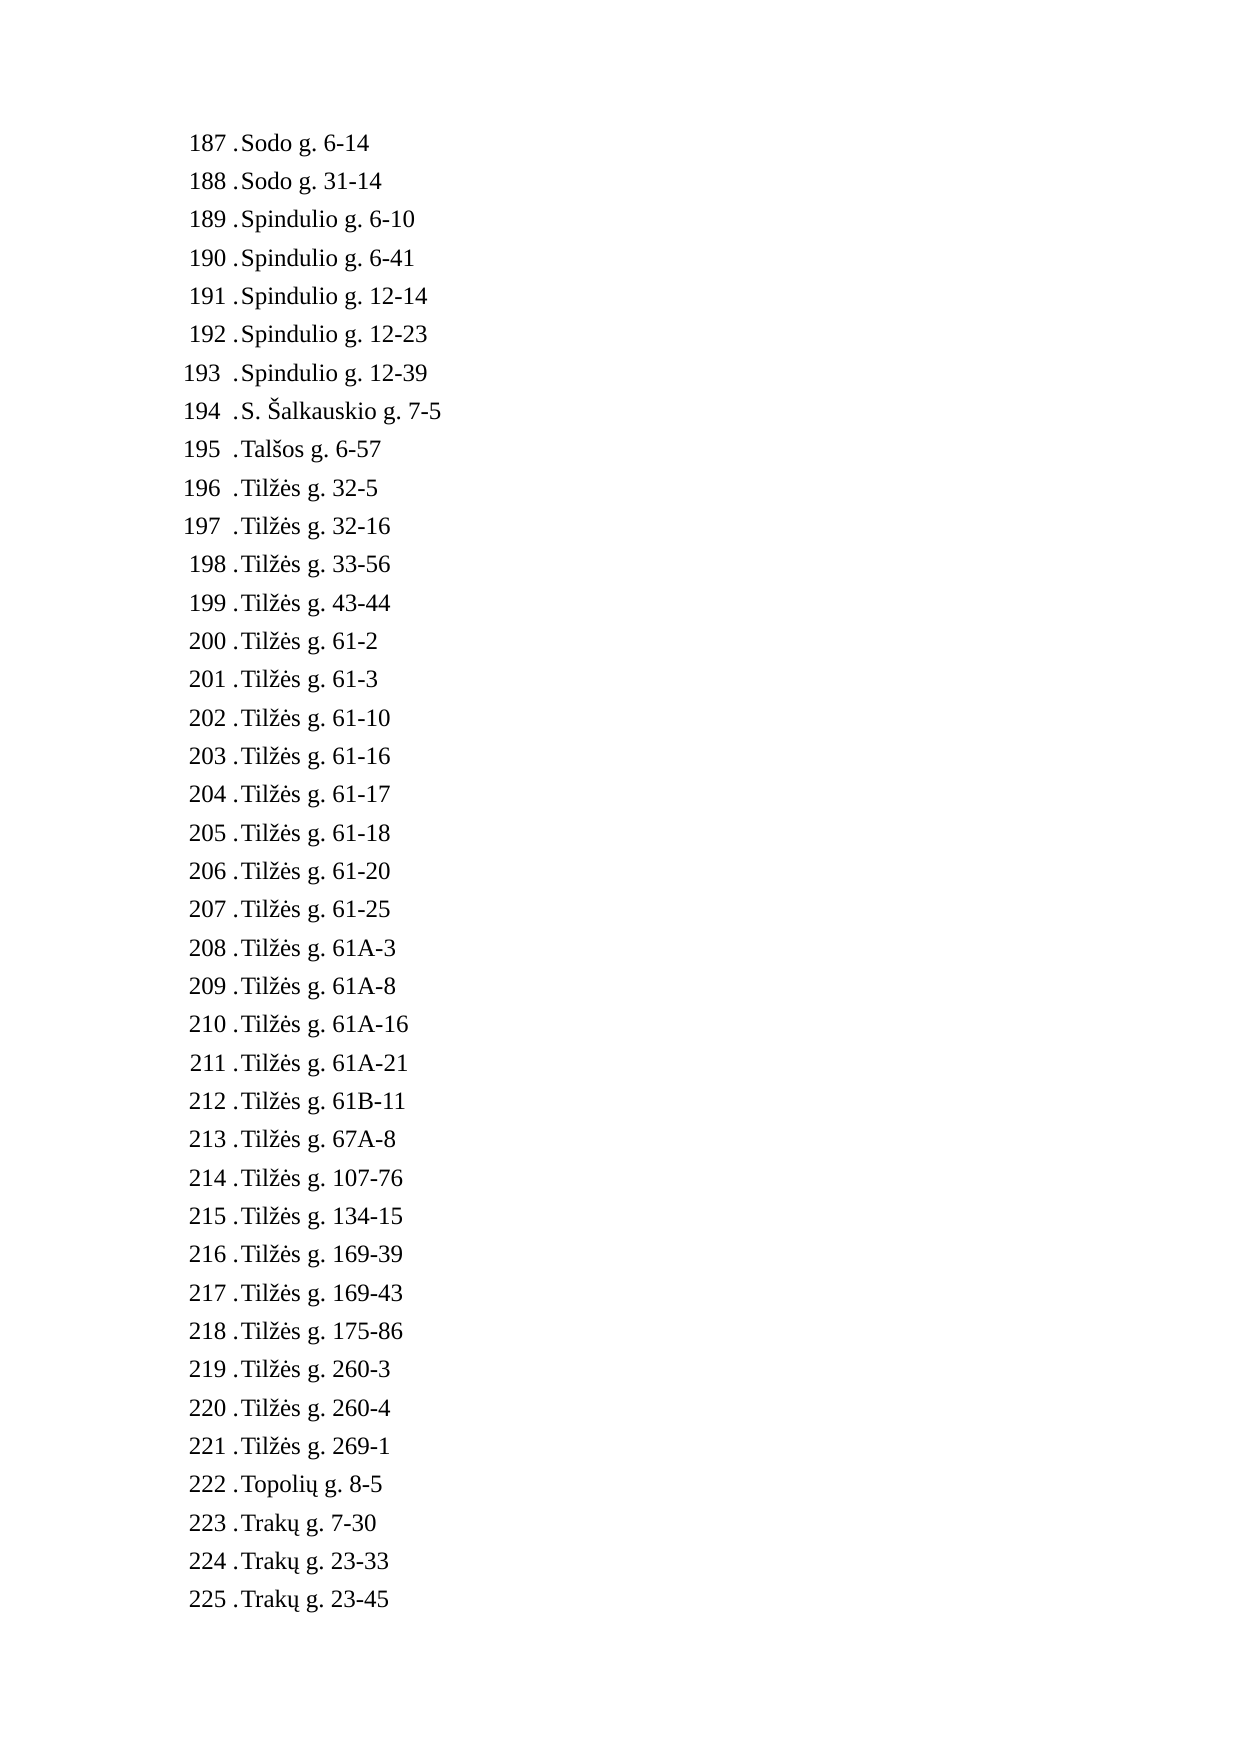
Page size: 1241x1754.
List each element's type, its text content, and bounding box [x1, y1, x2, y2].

table_cell Tilžės g. 61B-11 [238, 1076, 612, 1115]
table_cell [612, 1191, 617, 1230]
table_cell Tilžės g. 61-25 [238, 885, 612, 923]
table_cell . [229, 540, 237, 578]
table_cell 218 [180, 1306, 229, 1345]
table_cell 194 [180, 386, 229, 425]
table_cell Tilžės g. 32-5 [238, 463, 612, 501]
table_cell Spindulio g. 6-41 [238, 233, 612, 271]
table_cell Tilžės g. 107-76 [238, 1153, 612, 1191]
table_cell Topolių g. 8-5 [238, 1460, 612, 1498]
table_cell 219 [180, 1345, 229, 1383]
table_cell 188 [180, 156, 229, 195]
table_cell Tilžės g. 61-20 [238, 846, 612, 885]
table_cell [612, 195, 617, 233]
table_cell [612, 1498, 617, 1536]
table_cell . [229, 1345, 237, 1383]
table_cell [612, 1345, 617, 1383]
table_cell [612, 1460, 617, 1498]
table_cell . [229, 310, 237, 348]
table_cell . [229, 1153, 237, 1191]
table_cell Spindulio g. 12-39 [238, 348, 612, 386]
table_cell [612, 540, 617, 578]
table_cell 197 [180, 501, 229, 540]
table_cell . [229, 118, 237, 156]
table_cell [612, 1076, 617, 1115]
table_cell . [229, 655, 237, 693]
table_cell [612, 885, 617, 923]
table_cell Tilžės g. 61A-8 [238, 961, 612, 1000]
table_cell [612, 731, 617, 770]
table_cell . [229, 1575, 237, 1613]
table_cell 217 [180, 1268, 229, 1306]
table_cell [612, 693, 617, 731]
table_cell . [229, 808, 237, 846]
table_cell [612, 233, 617, 271]
table_cell [612, 846, 617, 885]
table_cell Tilžės g. 67A-8 [238, 1115, 612, 1153]
table_cell . [229, 1000, 237, 1038]
table_cell 211 [180, 1038, 229, 1076]
table_cell Tilžės g. 61A-21 [238, 1038, 612, 1076]
table_cell . [229, 1191, 237, 1230]
table_cell [612, 770, 617, 808]
table_cell [612, 1306, 617, 1345]
table_cell [612, 156, 617, 195]
table_cell Tilžės g. 61-2 [238, 616, 612, 655]
table_cell 191 [180, 271, 229, 310]
table_cell . [229, 923, 237, 961]
table_cell [612, 1000, 617, 1038]
table_cell . [229, 1306, 237, 1345]
table_cell [612, 463, 617, 501]
table_cell 215 [180, 1191, 229, 1230]
table_cell . [229, 578, 237, 616]
table_cell . [229, 1230, 237, 1268]
table_cell . [229, 731, 237, 770]
table_cell 204 [180, 770, 229, 808]
table_cell 208 [180, 923, 229, 961]
table_cell Tilžės g. 61-10 [238, 693, 612, 731]
table_cell Tilžės g. 269-1 [238, 1421, 612, 1460]
table_cell Trakų g. 7-30 [238, 1498, 612, 1536]
table_cell 200 [180, 616, 229, 655]
table_cell 192 [180, 310, 229, 348]
table_cell 223 [180, 1498, 229, 1536]
table_cell 210 [180, 1000, 229, 1038]
table_cell 198 [180, 540, 229, 578]
table_cell Tilžės g. 61A-16 [238, 1000, 612, 1038]
table_cell . [229, 770, 237, 808]
table_cell Tilžės g. 61-3 [238, 655, 612, 693]
table_cell [612, 501, 617, 540]
table_cell Tilžės g. 61-16 [238, 731, 612, 770]
table_cell . [229, 1421, 237, 1460]
table_cell [612, 578, 617, 616]
table_cell [612, 1421, 617, 1460]
table_cell [612, 655, 617, 693]
table_cell . [229, 1038, 237, 1076]
table_cell 189 [180, 195, 229, 233]
table_cell Tilžės g. 61A-3 [238, 923, 612, 961]
table_cell . [229, 1383, 237, 1421]
table_cell 195 [180, 425, 229, 463]
table_cell Tilžės g. 61-18 [238, 808, 612, 846]
table_cell . [229, 961, 237, 1000]
table_cell 214 [180, 1153, 229, 1191]
table_cell 203 [180, 731, 229, 770]
table_cell S. Šalkauskio g. 7-5 [238, 386, 612, 425]
table_cell 187 [180, 118, 229, 156]
table_cell 205 [180, 808, 229, 846]
table_cell . [229, 233, 237, 271]
table_cell . [229, 156, 237, 195]
table_cell 216 [180, 1230, 229, 1268]
table_cell 209 [180, 961, 229, 1000]
table_cell [612, 425, 617, 463]
table_cell . [229, 1268, 237, 1306]
table_cell 193 [180, 348, 229, 386]
table_cell . [229, 271, 237, 310]
table_cell . [229, 1076, 237, 1115]
table_cell . [229, 616, 237, 655]
table_cell Sodo g. 31-14 [238, 156, 612, 195]
table_cell 212 [180, 1076, 229, 1115]
table_cell 202 [180, 693, 229, 731]
table_cell [612, 616, 617, 655]
table_cell 201 [180, 655, 229, 693]
table_cell [612, 386, 617, 425]
table_cell [612, 1536, 617, 1575]
table_cell Trakų g. 23-33 [238, 1536, 612, 1575]
table_cell [612, 923, 617, 961]
table_cell [612, 1153, 617, 1191]
table_cell . [229, 348, 237, 386]
table_cell [612, 1038, 617, 1076]
table_cell 206 [180, 846, 229, 885]
table_cell Tilžės g. 260-3 [238, 1345, 612, 1383]
table_cell Sodo g. 6-14 [238, 118, 612, 156]
table_cell . [229, 1498, 237, 1536]
table_cell Trakų g. 23-45 [238, 1575, 612, 1613]
table_cell [612, 1230, 617, 1268]
table_cell 221 [180, 1421, 229, 1460]
table_cell [612, 271, 617, 310]
table_cell Tilžės g. 32-16 [238, 501, 612, 540]
table_cell 220 [180, 1383, 229, 1421]
table_cell [612, 961, 617, 1000]
table_cell Tilžės g. 175-86 [238, 1306, 612, 1345]
table_cell 224 [180, 1536, 229, 1575]
table_cell Tilžės g. 260-4 [238, 1383, 612, 1421]
table_cell . [229, 1460, 237, 1498]
table_cell Tilžės g. 61-17 [238, 770, 612, 808]
table_cell [612, 1115, 617, 1153]
table_cell [612, 1383, 617, 1421]
table_cell Tilžės g. 33-56 [238, 540, 612, 578]
table_cell 190 [180, 233, 229, 271]
table_cell 207 [180, 885, 229, 923]
table_cell [612, 1268, 617, 1306]
table_cell Spindulio g. 12-23 [238, 310, 612, 348]
table_cell Spindulio g. 12-14 [238, 271, 612, 310]
table_cell [612, 1575, 617, 1613]
table_cell 213 [180, 1115, 229, 1153]
table_cell 196 [180, 463, 229, 501]
table_cell . [229, 885, 237, 923]
table_cell . [229, 1536, 237, 1575]
table_cell 199 [180, 578, 229, 616]
table_cell . [229, 195, 237, 233]
table_cell . [229, 501, 237, 540]
table_cell 222 [180, 1460, 229, 1498]
table_cell [612, 808, 617, 846]
table_cell . [229, 425, 237, 463]
table_cell . [229, 463, 237, 501]
table_cell . [229, 386, 237, 425]
table_cell [612, 348, 617, 386]
table_cell Spindulio g. 6-10 [238, 195, 612, 233]
table_cell . [229, 846, 237, 885]
table_cell . [229, 693, 237, 731]
table_cell Tilžės g. 169-39 [238, 1230, 612, 1268]
table_cell [612, 310, 617, 348]
table_cell [612, 118, 617, 156]
table_cell Tilžės g. 169-43 [238, 1268, 612, 1306]
table_cell 225 [180, 1575, 229, 1613]
table_cell Talšos g. 6-57 [238, 425, 612, 463]
table_cell Tilžės g. 43-44 [238, 578, 612, 616]
table_cell Tilžės g. 134-15 [238, 1191, 612, 1230]
table_cell . [229, 1115, 237, 1153]
